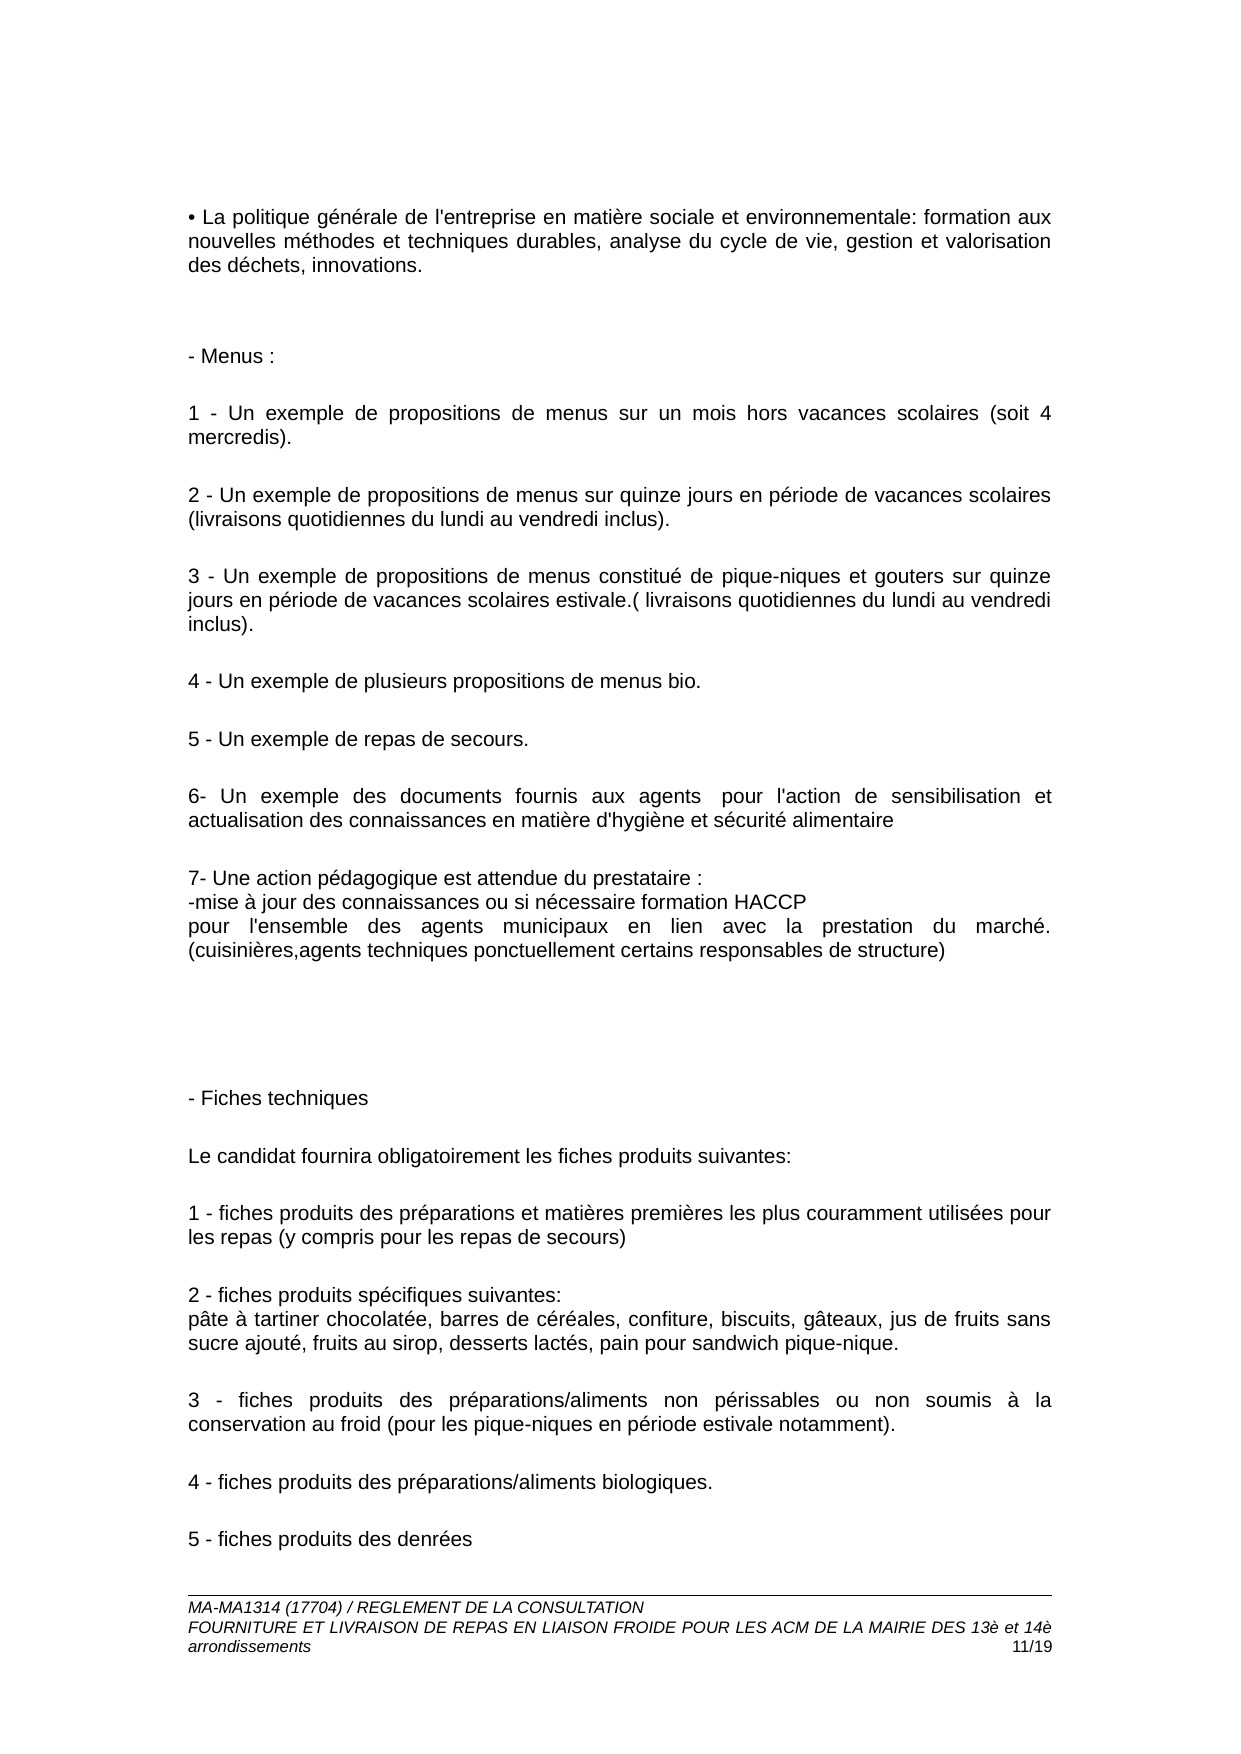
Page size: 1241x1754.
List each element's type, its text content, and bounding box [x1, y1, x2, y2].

text 2 - fiches produits spécifiques suivantes: [188, 1283, 1052, 1307]
text 3 - fiches produits des préparations/aliments non périssables ou non soumis à la conservation au froid (pour les pique-niques en période estivale notamment). [188, 1388, 1052, 1436]
text pâte à tartiner chocolatée, barres de céréales, confiture, biscuits, gâteaux, jus de fruits sans sucre ajouté, fruits au sirop, desserts lactés, pain pour sandwich pique-nique. [188, 1307, 1052, 1354]
text 4 - Un exemple de plusieurs propositions de menus bio. [188, 669, 1052, 693]
text • La politique générale de l'entreprise en matière sociale et environnementale: formation aux nouvelles méthodes et techniques durables, analyse du cycle de vie, gestion et valorisation des déchets, innovations. [188, 204, 1052, 276]
text 4 - fiches produits des préparations/aliments biologiques. [188, 1469, 1052, 1493]
text 3 - Un exemple de propositions de menus constitué de pique-niques et gouters sur quinze jours en période de vacances scolaires estivale.( livraisons quotidiennes du lundi au vendredi inclus). [188, 564, 1052, 636]
text - Fiches techniques [188, 1086, 1052, 1110]
text - Menus : [188, 343, 1052, 367]
text 2 - Un exemple de propositions de menus sur quinze jours en période de vacances scolaires (livraisons quotidiennes du lundi au vendredi inclus). [188, 482, 1052, 530]
text -mise à jour des connaissances ou si nécessaire formation HACCP [188, 890, 1052, 914]
text Le candidat fournira obligatoirement les fiches produits suivantes: [188, 1144, 1052, 1168]
text 1 - fiches produits des préparations et matières premières les plus couramment utilisées pour les repas (y compris pour les repas de secours) [188, 1201, 1052, 1249]
text 5 - Un exemple de repas de secours. [188, 727, 1052, 751]
text 1 - Un exemple de propositions de menus sur un mois hors vacances scolaires (soit 4 mercredis). [188, 401, 1052, 449]
text pour l'ensemble des agents municipaux en lien avec la prestation du marché.(cuisinières,agents techniques ponctuellement certains responsables de structure) [188, 914, 1052, 962]
text 6- Un exemple des documents fournis aux agents pour l'action de sensibilisation et actualisation des connaissances en matière d'hygiène et sécurité alimentaire [188, 784, 1052, 832]
text 7- Une action pédagogique est attendue du prestataire : [188, 866, 1052, 890]
text 5 - fiches produits des denrées [188, 1527, 1052, 1551]
